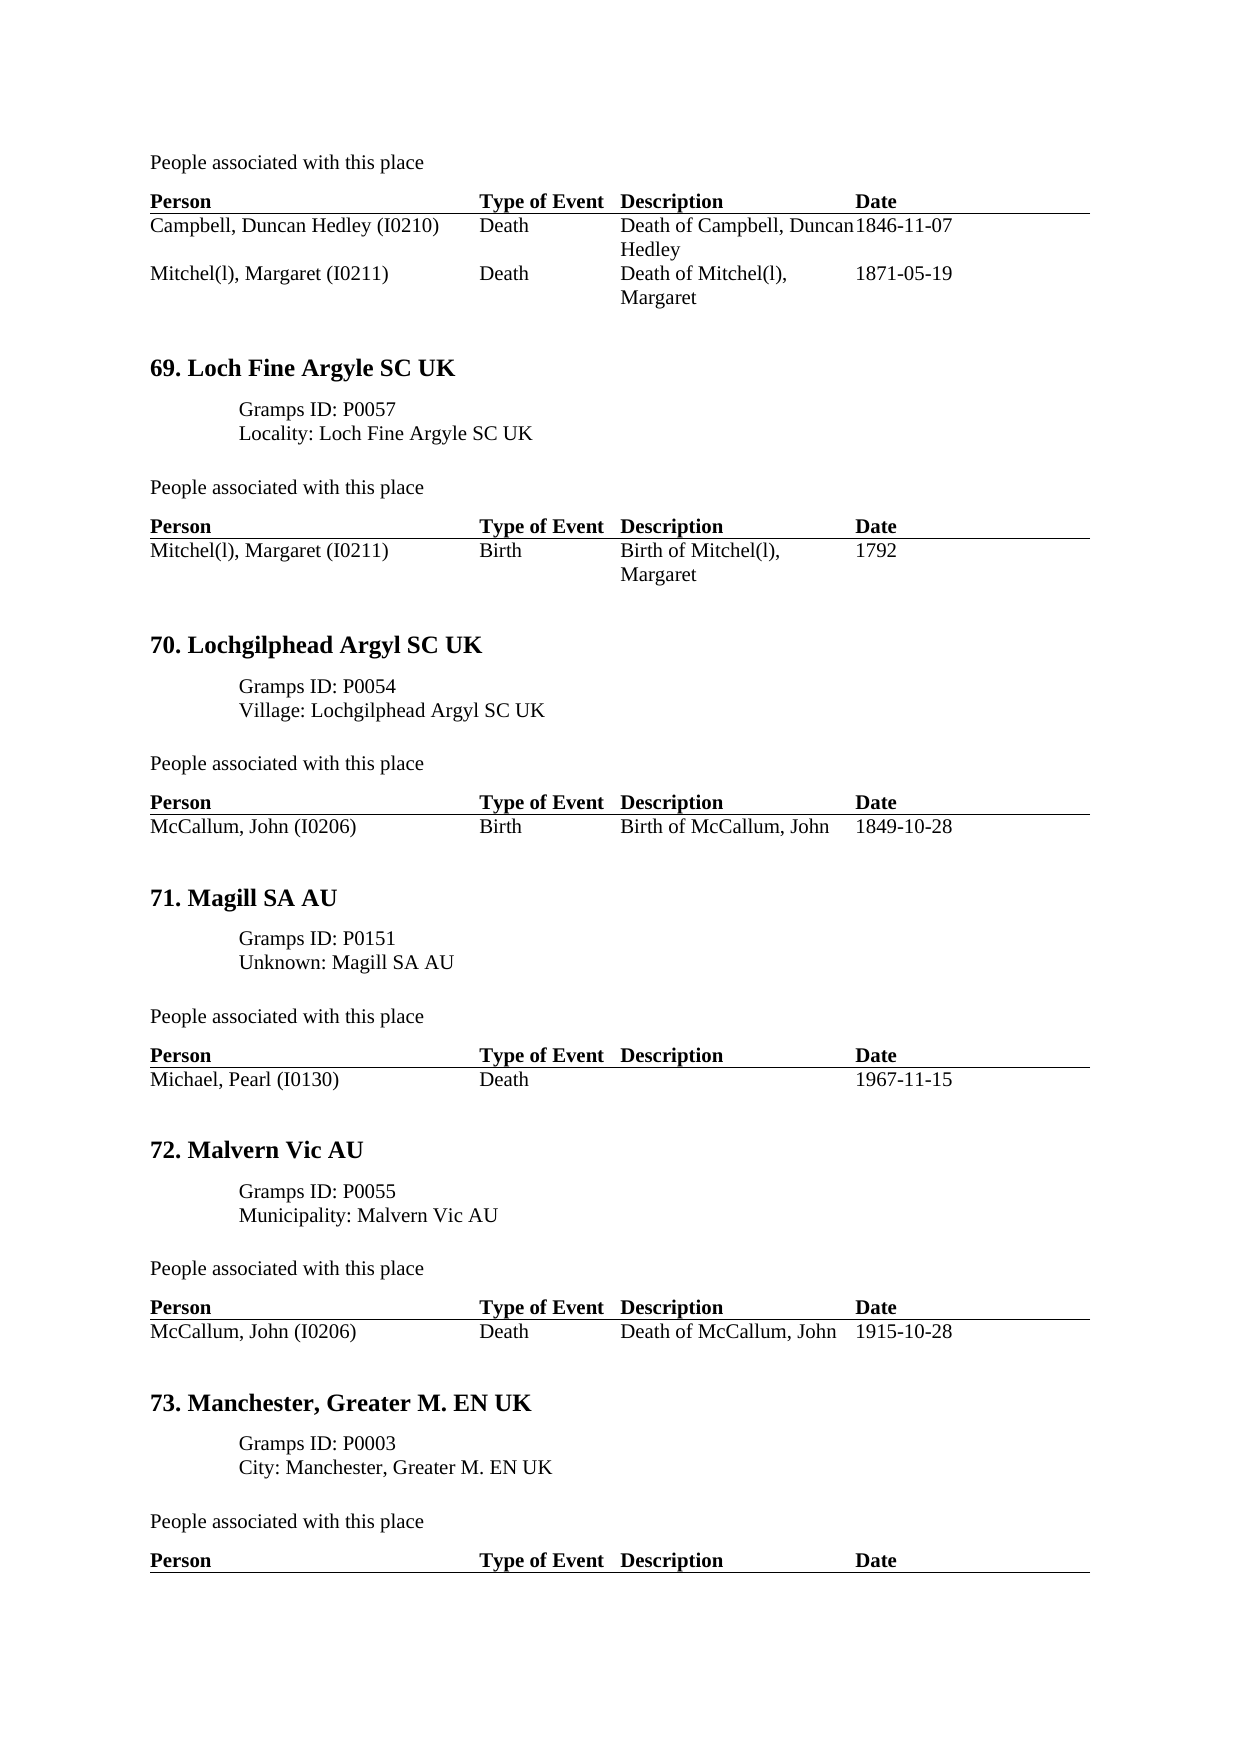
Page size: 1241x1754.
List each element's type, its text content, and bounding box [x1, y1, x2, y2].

table_header Description [620, 1548, 855, 1572]
table_header Type of Event [479, 189, 620, 213]
table_header Description [620, 790, 855, 814]
table_cell Birth [479, 539, 620, 586]
table_header Type of Event [479, 514, 620, 538]
text Village: Lochgilphead Argyl SC UK [238, 698, 1090, 722]
table_header Type of Event [479, 790, 620, 814]
title 72. Malvern Vic AU [150, 1135, 1090, 1164]
text People associated with this place [150, 475, 1090, 499]
title 73. Manchester, Greater M. EN UK [150, 1388, 1090, 1416]
table_cell Death [479, 261, 620, 309]
table_cell 1792 [855, 539, 1090, 586]
table_header Person [150, 189, 479, 213]
text People associated with this place [150, 1509, 1090, 1533]
text Unknown: Magill SA AU [238, 950, 1090, 974]
table_header Date [855, 790, 1090, 814]
table_header Person [150, 1043, 479, 1067]
table_cell Michael, Pearl (I0130) [150, 1068, 479, 1091]
table_header Date [855, 1043, 1090, 1067]
table_header Date [855, 1548, 1090, 1572]
table_cell Death of Mitchel(l), Margaret [620, 261, 855, 309]
table_header Type of Event [479, 1548, 620, 1572]
text Locality: Loch Fine Argyle SC UK [238, 421, 1090, 445]
table_header Type of Event [479, 1043, 620, 1067]
table_header Date [855, 1295, 1090, 1319]
table_cell 1967-11-15 [855, 1068, 1090, 1091]
table_header Type of Event [479, 1295, 620, 1319]
text Gramps ID: P0054 [238, 674, 1090, 698]
table_cell 1849-10-28 [855, 815, 1090, 838]
text Gramps ID: P0003 [238, 1431, 1090, 1455]
table_cell Mitchel(l), Margaret (I0211) [150, 261, 479, 309]
text Gramps ID: P0057 [238, 397, 1090, 421]
title 69. Loch Fine Argyle SC UK [150, 353, 1090, 382]
table_cell Death of Campbell, Duncan Hedley [620, 214, 855, 261]
table_header Description [620, 514, 855, 538]
text Gramps ID: P0151 [238, 926, 1090, 950]
table_cell McCallum, John (I0206) [150, 815, 479, 838]
table_cell Birth [479, 815, 620, 838]
table_cell [620, 1068, 855, 1091]
table_cell 1846-11-07 [855, 214, 1090, 261]
text People associated with this place [150, 1256, 1090, 1280]
text Municipality: Malvern Vic AU [238, 1203, 1090, 1227]
table_header Person [150, 1548, 479, 1572]
title 70. Lochgilphead Argyl SC UK [150, 630, 1090, 659]
table_header Description [620, 1295, 855, 1319]
table_cell 1871-05-19 [855, 261, 1090, 309]
table_header Description [620, 1043, 855, 1067]
table_cell Death [479, 1068, 620, 1091]
table_cell Mitchel(l), Margaret (I0211) [150, 539, 479, 586]
text People associated with this place [150, 1004, 1090, 1028]
table_header Person [150, 790, 479, 814]
table_header Person [150, 1295, 479, 1319]
table_cell Death [479, 214, 620, 261]
title 71. Magill SA AU [150, 883, 1090, 911]
text City: Manchester, Greater M. EN UK [238, 1455, 1090, 1479]
text People associated with this place [150, 150, 1090, 174]
table_cell Death of McCallum, John [620, 1320, 855, 1343]
table_cell Death [479, 1320, 620, 1343]
table_cell Birth of Mitchel(l), Margaret [620, 539, 855, 586]
table_header Person [150, 514, 479, 538]
text People associated with this place [150, 751, 1090, 775]
table_cell McCallum, John (I0206) [150, 1320, 479, 1343]
table_cell 1915-10-28 [855, 1320, 1090, 1343]
table_cell Campbell, Duncan Hedley (I0210) [150, 214, 479, 261]
table_header Date [855, 189, 1090, 213]
table_header Date [855, 514, 1090, 538]
table_header Description [620, 189, 855, 213]
table_cell Birth of McCallum, John [620, 815, 855, 838]
text Gramps ID: P0055 [238, 1179, 1090, 1203]
